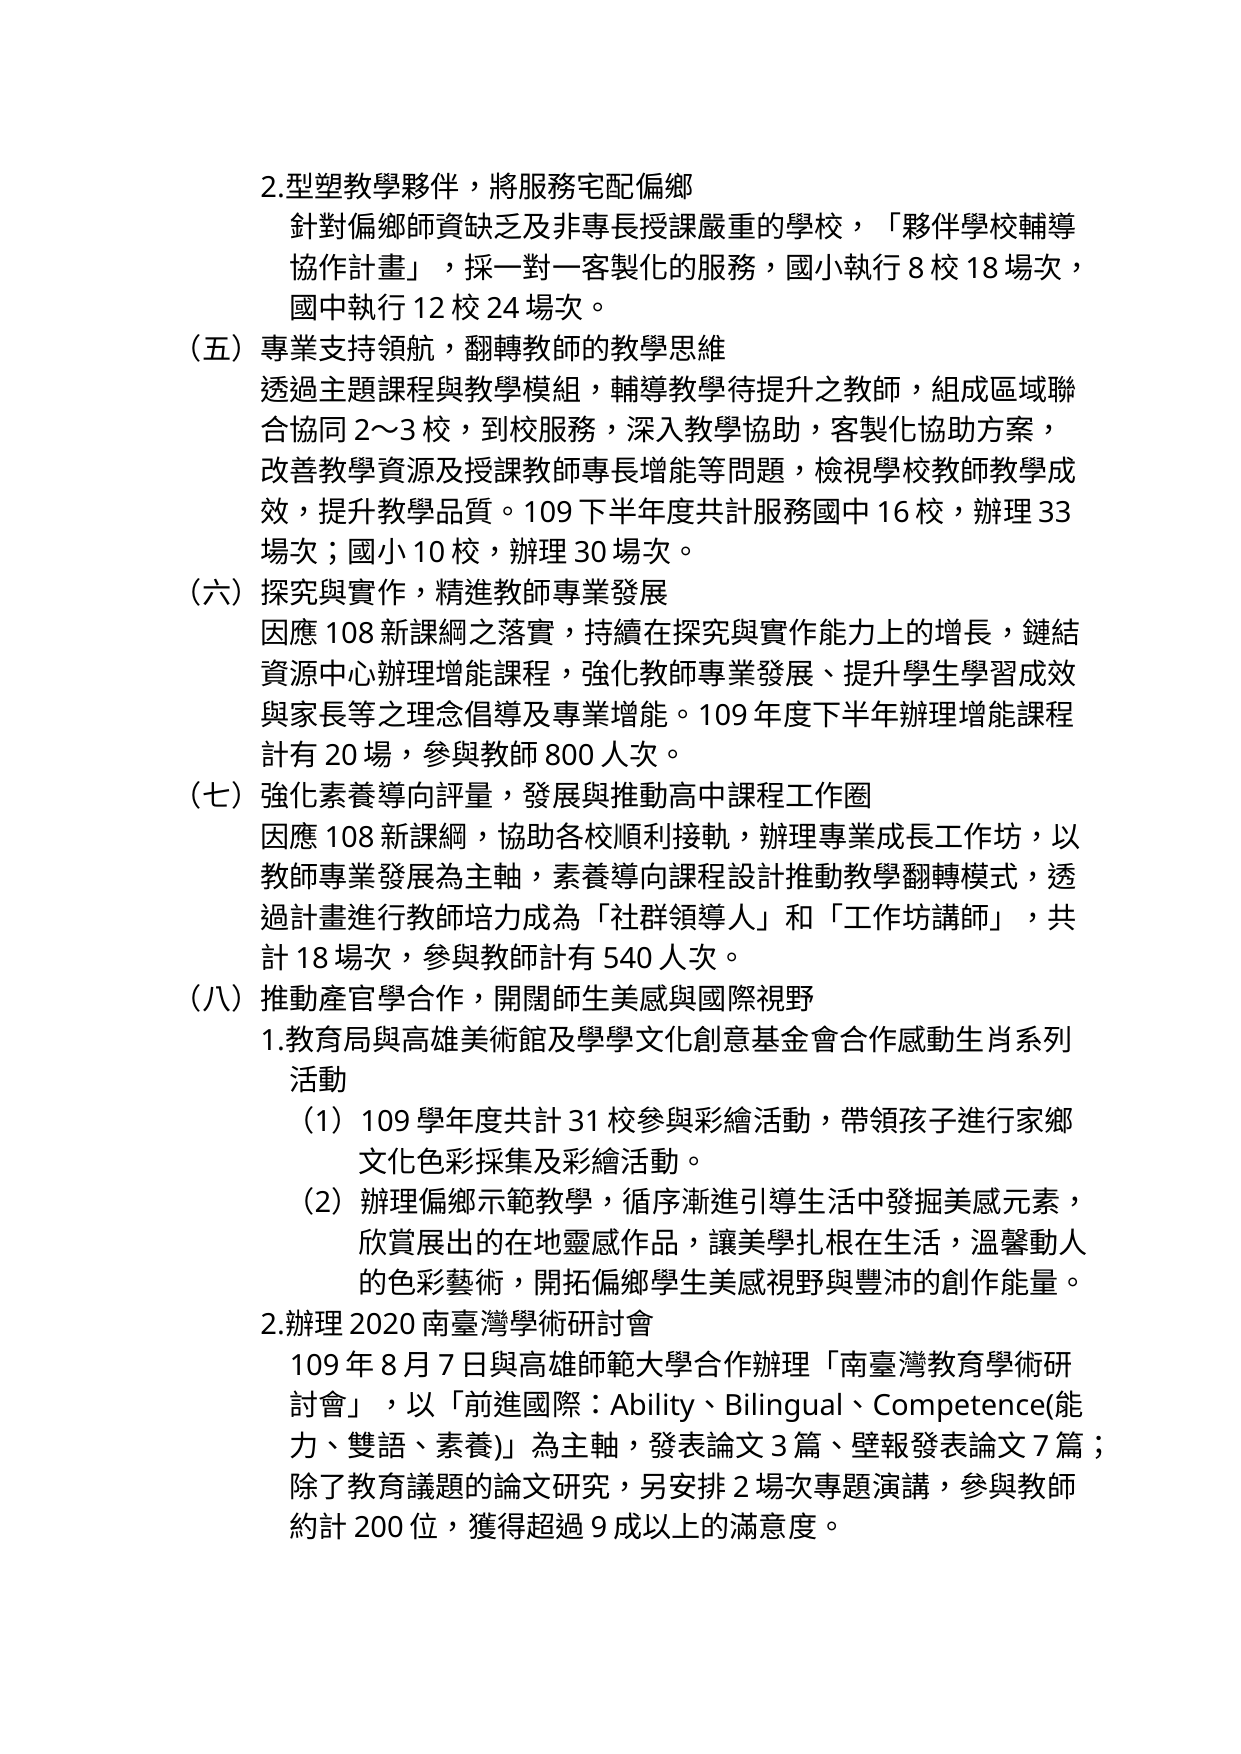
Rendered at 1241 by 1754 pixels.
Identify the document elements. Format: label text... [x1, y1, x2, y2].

text 2.辦理2020南臺灣學術研討會 109年8月7日與高雄師範大學合作辦理「南臺灣教育學術研討會」，以「前進國際：Ability、Bilingual、Competence(能力、雙語、素養)」為主軸，發表論文3篇、壁報發表論文7篇；除了教育議題的論文研究，另安排2場次專題演講，參與教師約計200位，獲得超過9成以上的滿意度。 [260, 1302, 1092, 1546]
text 1.教育局與高雄美術館及學學文化創意基金會合作感動生肖系列活動 [260, 1018, 1092, 1099]
text （1）109學年度共計31校參與彩繪活動，帶領孩子進行家鄉文化色彩採集及彩繪活動。 [285, 1099, 1092, 1180]
text （七）強化素養導向評量，發展與推動高中課程工作圈 因應108新課綱，協助各校順利接軌，辦理專業成長工作坊，以教師專業發展為主軸，素養導向課程設計推動教學翻轉模式，透過計畫進行教師培力成為「社群領導人」和「工作坊講師」，共計18場次，參與教師計有540人次。 [173, 774, 1092, 977]
text （六）探究與實作，精進教師專業發展 因應108新課綱之落實，持續在探究與實作能力上的增長，鏈結資源中心辦理增能課程，強化教師專業發展、提升學生學習成效與家長等之理念倡導及專業增能。109年度下半年辦理增能課程計有20場，參與教師800人次。 [173, 571, 1092, 774]
text （2）辦理偏鄉示範教學，循序漸進引導生活中發掘美感元素，欣賞展出的在地靈感作品，讓美學扎根在生活，溫馨動人的色彩藝術，開拓偏鄉學生美感視野與豐沛的創作能量。 [285, 1180, 1092, 1302]
text 2.型塑教學夥伴，將服務宅配偏鄉 針對偏鄉師資缺乏及非專長授課嚴重的學校，「夥伴學校輔導協作計畫」，採一對一客製化的服務，國小執行8校18場次，國中執行12校24場次。 [260, 164, 1092, 327]
text （八）推動產官學合作，開闊師生美感與國際視野 [173, 977, 1092, 1018]
text （五）專業支持領航，翻轉教師的教學思維 透過主題課程與教學模組，輔導教學待提升之教師，組成區域聯合協同2～3校，到校服務，深入教學協助，客製化協助方案，改善教學資源及授課教師專長增能等問題，檢視學校教師教學成效，提升教學品質。109下半年度共計服務國中16校，辦理33場次；國小10校，辦理30場次。 [173, 327, 1092, 571]
